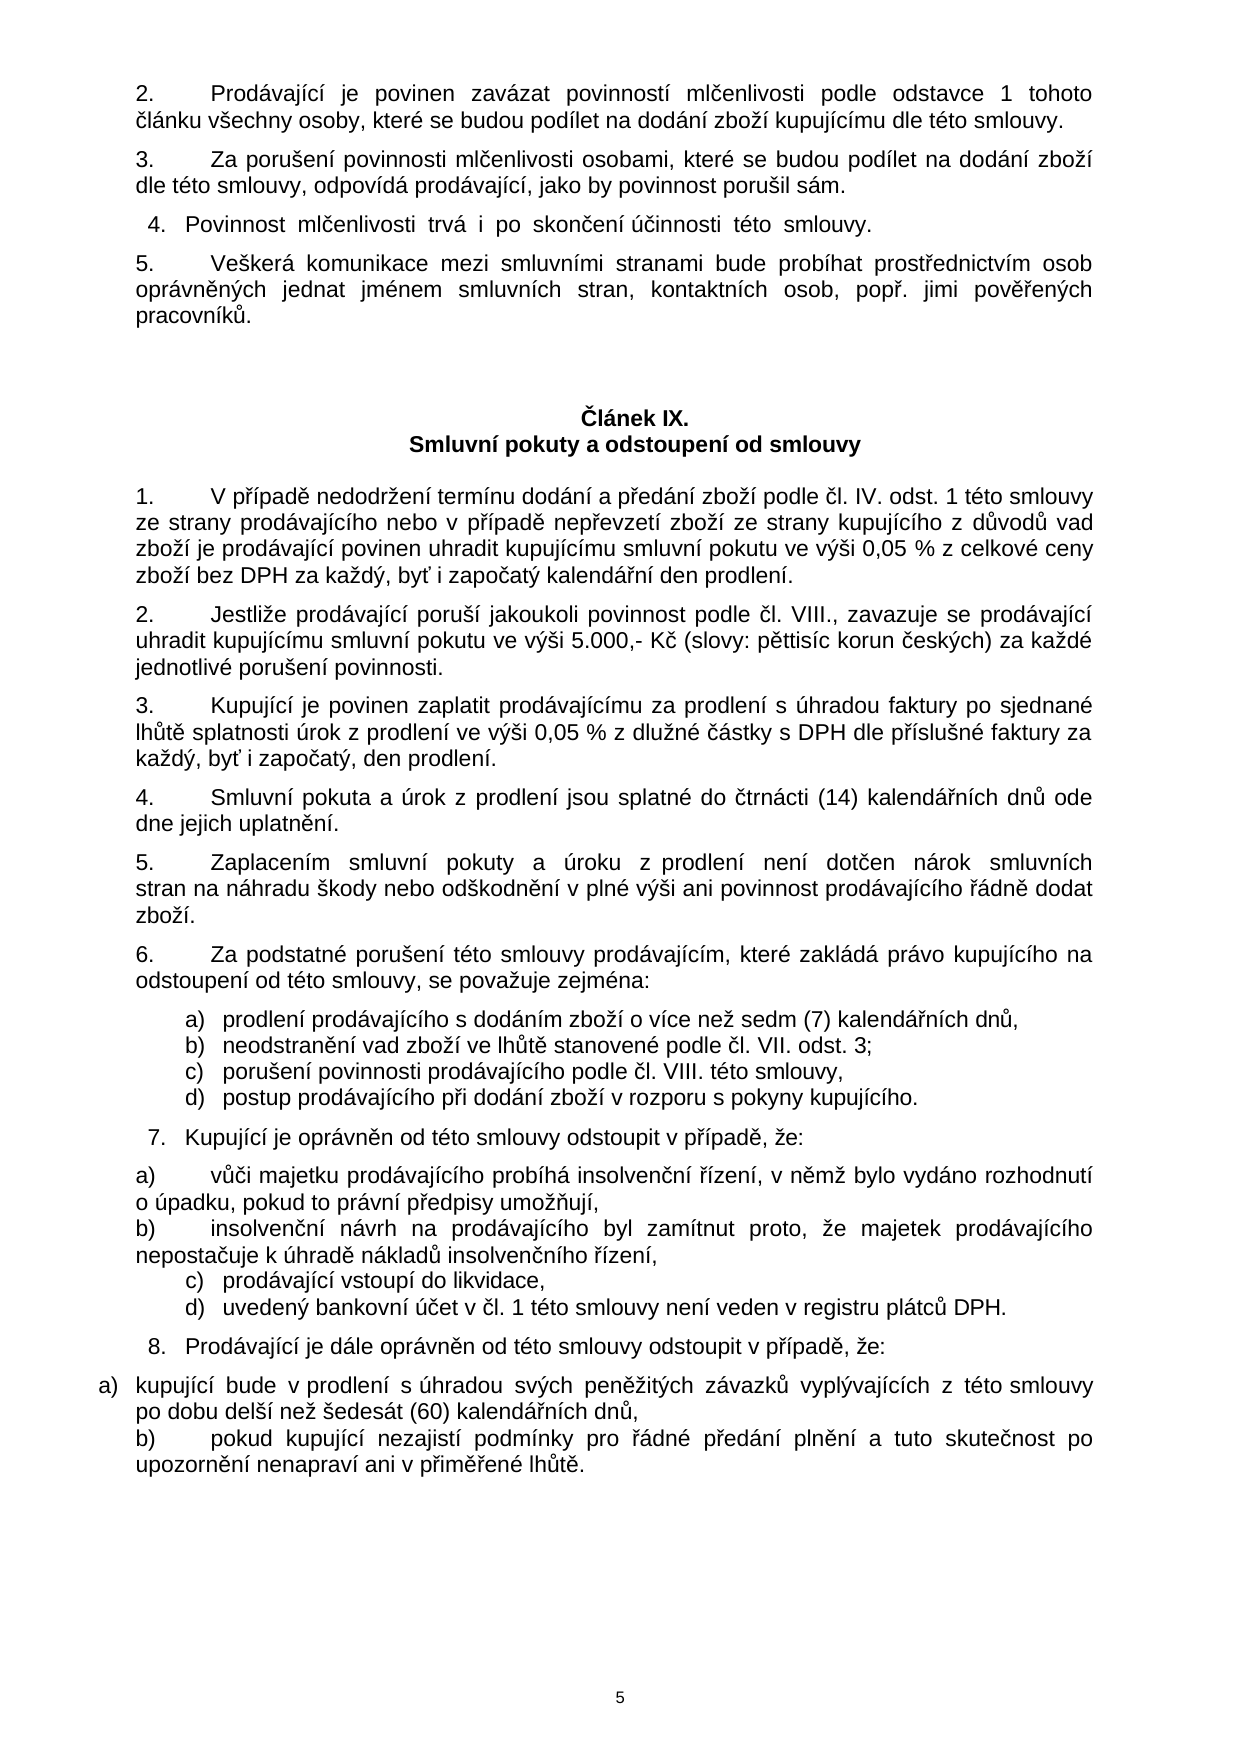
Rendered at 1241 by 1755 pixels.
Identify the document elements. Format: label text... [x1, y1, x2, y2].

list Zaplacením smluvní pokuty a úroku z prodlení není dotčen nárok smluvních stran na náhradu škody nebo odškodnění v plné výši ani povinnost prodávajícího řádně dodat zboží. [135, 849, 1093, 928]
list uvedený bankovní účet v čl. 1 této smlouvy není veden v registru plátců DPH. [185, 1294, 1151, 1321]
list Prodávající je povinen zavázat povinností mlčenlivosti podle odstavce 1 tohoto článku všechny osoby, které se budou podílet na dodání zboží kupujícímu dle této smlouvy. [135, 80, 1093, 133]
list Smluvní pokuta a úrok z prodlení jsou splatné do čtrnácti (14) kalendářních dnů ode dne jejich uplatnění. [135, 784, 1093, 836]
list porušení povinnosti prodávajícího podle čl. VIII. této smlouvy, [185, 1058, 1151, 1085]
list Povinnost mlčenlivosti trvá i po skončení účinnosti této smlouvy. [147, 211, 1151, 237]
list Prodávající je dále oprávněn od této smlouvy odstoupit v případě, že: [148, 1333, 1151, 1359]
list prodávající vstoupí do likvidace, [185, 1268, 1151, 1294]
list vůči majetku prodávajícího probíhá insolvenční řízení, v němž bylo vydáno rozhodnutí o úpadku, pokud to právní předpisy umožňují, [135, 1162, 1093, 1215]
list Kupující je oprávněn od této smlouvy odstoupit v případě, že: [147, 1124, 1151, 1150]
list kupující bude v prodlení s úhradou svých peněžitých závazků vyplývajících z této smlouvy po dobu delší než šedesát (60) kalendářních dnů, [98, 1372, 1093, 1424]
list Za porušení povinnosti mlčenlivosti osobami, které se budou podílet na dodání zboží dle této smlouvy, odpovídá prodávající, jako by povinnost porušil sám. [135, 146, 1093, 198]
list prodlení prodávajícího s dodáním zboží o více než sedm (7) kalendářních dnů, [185, 1006, 1151, 1032]
list Kupující je povinen zaplatit prodávajícímu za prodlení s úhradou faktury po sjednané lhůtě splatnosti úrok z prodlení ve výši 0,05 % z dlužné částky s DPH dle příslušné faktury za každý, byť i započatý, den prodlení. [135, 692, 1093, 771]
text Smluvní pokuty a odstoupení od smlouvy [135, 431, 1135, 458]
list Za podstatné porušení této smlouvy prodávajícím, které zakládá právo kupujícího na odstoupení od této smlouvy, se považuje zejména: [135, 941, 1094, 993]
list Veškerá komunikace mezi smluvními stranami bude probíhat prostřednictvím osob oprávněných jednat jménem smluvních stran, kontaktních osob, popř. jimi pověřených pracovníků. [135, 249, 1093, 329]
list postup prodávajícího při dodání zboží v rozporu s pokyny kupujícího. [185, 1085, 1151, 1111]
subtitle Článek IX. [135, 405, 1135, 431]
list V případě nedodržení termínu dodání a předání zboží podle čl. IV. odst. 1 této smlouvy ze strany prodávajícího nebo v případě nepřevzetí zboží ze strany kupujícího z důvodů vad zboží je prodávající povinen uhradit kupujícímu smluvní pokutu ve výši 0,05 % z celkové ceny zboží bez DPH za každý, byť i započatý kalendářní den prodlení. [135, 483, 1094, 588]
list Jestliže prodávající poruší jakoukoli povinnost podle čl. VIII., zavazuje se prodávající uhradit kupujícímu smluvní pokutu ve výši 5.000,- Kč (slovy: pěttisíc korun českých) za každé jednotlivé porušení povinnosti. [135, 601, 1093, 680]
list pokud kupující nezajistí podmínky pro řádné předání plnění a tuto skutečnost po upozornění nenapraví ani v přiměřené lhůtě. [135, 1425, 1093, 1477]
list insolvenční návrh na prodávajícího byl zamítnut proto, že majetek prodávajícího nepostačuje k úhradě nákladů insolvenčního řízení, [135, 1215, 1093, 1268]
list neodstranění vad zboží ve lhůtě stanovené podle čl. VII. odst. 3; [185, 1032, 1151, 1058]
